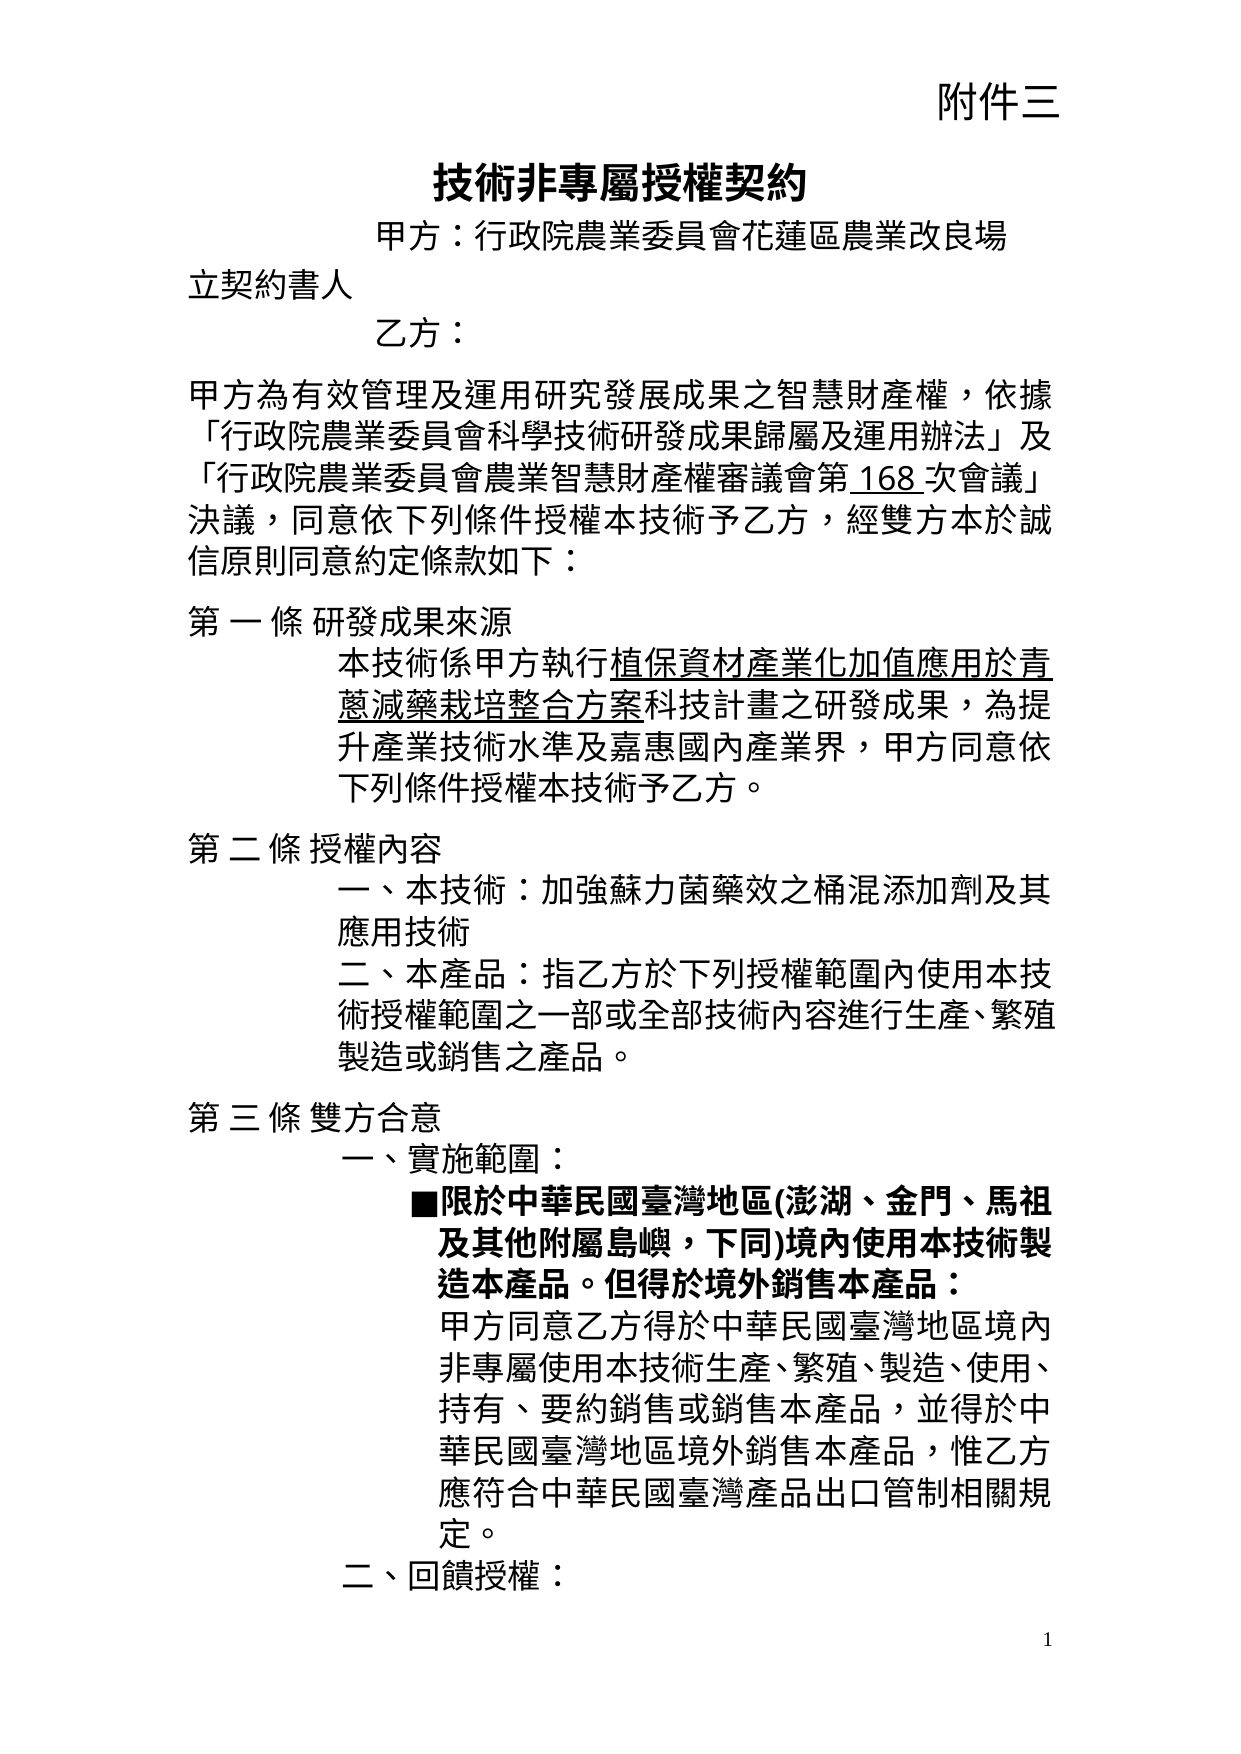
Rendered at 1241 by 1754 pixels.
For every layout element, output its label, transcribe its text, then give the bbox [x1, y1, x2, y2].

text ■限於中華民國臺灣地區(澎湖、金門、馬祖及其他附屬島嶼，下同)境內使用本技術製造本產品。但得於境外銷售本產品： [408, 1180, 1053, 1305]
text 二、本產品：指乙方於下列授權範圍內使用本技術授權範圍之一部或全部技術內容進行生產、繁殖、製造或銷售之產品。 [337, 953, 1053, 1078]
text 一、實施範圍： [341, 1138, 1053, 1180]
text 本技術係甲方執行植保資材產業化加值應用於青蔥減藥栽培整合方案科技計畫之研發成果，為提升產業技術水準及嘉惠國內產業界，甲方同意依下列條件授權本技術予乙方。 [337, 642, 1053, 809]
subtitle 第 一 條 研發成果來源 [187, 601, 1053, 642]
text 附件三 [937, 69, 1081, 130]
text 甲方同意乙方得於中華民國臺灣地區境內非專屬使用本技術生產、繁殖、製造、使用、持有、要約銷售或銷售本產品，並得於中華民國臺灣地區境外銷售本產品，惟乙方應符合中華民國臺灣產品出口管制相關規定。 [438, 1305, 1053, 1555]
text 一、本技術：加強蘇力菌藥效之桶混添加劑及其應用技術 [337, 869, 1053, 953]
subtitle 第 二 條 授權內容 [187, 828, 1053, 869]
text 甲方為有效管理及運用研究發展成果之智慧財產權，依據「行政院農業委員會科學技術研發成果歸屬及運用辦法」及「行政院農業委員會農業智慧財產權審議會第 168 次會議」決議，同意依下列條件授權本技術予乙方，經雙方本於誠信原則同意約定條款如下： [187, 374, 1053, 582]
text 二、回饋授權： [341, 1555, 1053, 1597]
text 立契約書人 [187, 258, 1053, 307]
text 甲方：行政院農業委員會花蓮區農業改良場 [187, 210, 1053, 258]
subtitle 第 三 條 雙方合意 [187, 1097, 1053, 1138]
text 乙方： [187, 307, 1053, 355]
text 技術非專屬授權契約 [187, 62, 1096, 210]
